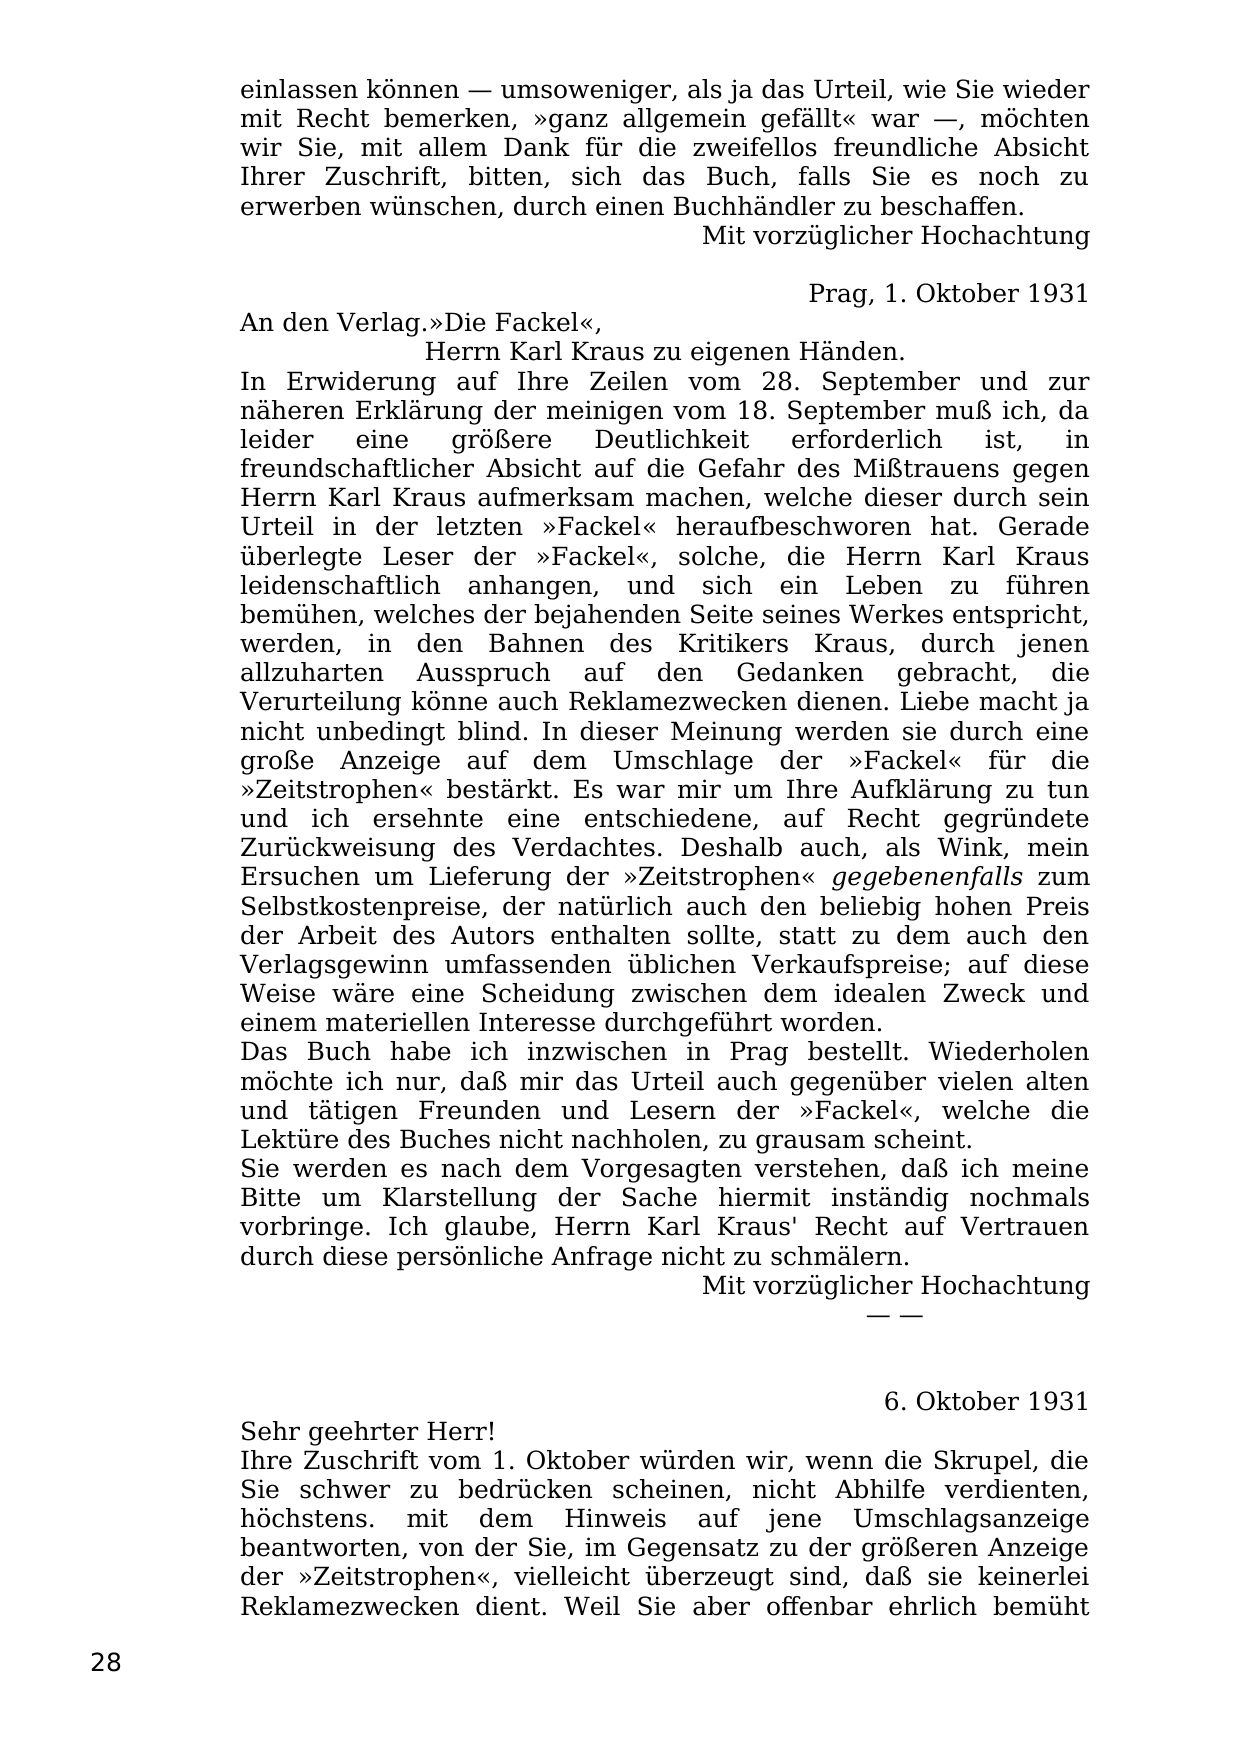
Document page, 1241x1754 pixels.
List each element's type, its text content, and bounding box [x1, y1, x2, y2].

text einlassen können — umsoweniger, als ja das Urteil, wie Sie wieder mit Recht bemerken, »ganz allgemein gefällt« war —, möchten wir Sie, mit allem Dank für die zweifellos freundliche Absicht Ihrer Zuschrift, bitten, sich das Buch, falls Sie es noch zu erwerben wünschen, durch einen Buchhändler zu beschaffen. [240, 75, 1091, 221]
text Herrn Karl Kraus zu eigenen Händen. [240, 337, 1091, 367]
text Mit vorzüglicher Hochachtung [240, 1271, 1091, 1300]
text Sehr geehrter Herr! [240, 1417, 1091, 1446]
text 6. Oktober 1931 [240, 1387, 1091, 1417]
text Sie werden es nach dem Vorgesagten verstehen, daß ich meine Bitte um Klarstellung der Sache hiermit inständig nochmals vorbringe. Ich glaube, Herrn Karl Kraus' Recht auf Vertrauen durch diese persönliche Anfrage nicht zu schmälern. [240, 1154, 1091, 1271]
text Das Buch habe ich inzwischen in Prag bestellt. Wiederholen möchte ich nur, daß mir das Urteil auch gegenüber vielen alten und tätigen Freunden und Lesern der »Fackel«, welche die Lektüre des Buches nicht nachholen, zu grausam scheint. [240, 1037, 1091, 1154]
text — — [90, 1300, 1091, 1329]
text Ihre Zuschrift vom 1. Oktober würden wir, wenn die Skrupel, die Sie schwer zu bedrücken scheinen, nicht Abhilfe verdienten, höchstens. mit dem Hinweis auf jene Umschlagsanzeige beantworten, von der Sie, im Gegensatz zu der größeren Anzeige der »Zeitstrophen«, vielleicht überzeugt sind, daß sie keinerlei Reklamezwecken dient. Weil Sie aber offenbar ehrlich bemüht [240, 1446, 1091, 1621]
text Prag, 1. Oktober 1931 [240, 279, 1091, 308]
text An den Verlag.»Die Fackel«, [240, 308, 1091, 337]
text Mit vorzüglicher Hochachtung [240, 221, 1091, 250]
text In Erwiderung auf Ihre Zeilen vom 28. September und zur näheren Erklärung der meinigen vom 18. September muß ich, da leider eine größere Deutlichkeit erforderlich ist, in freundschaftlicher Absicht auf die Gefahr des Mißtrauens gegen Herrn Karl Kraus aufmerksam machen, welche dieser durch sein Urteil in der letzten »Fackel« heraufbeschworen hat. Gerade überlegte Leser der »Fackel«, solche, die Herrn Karl Kraus leidenschaftlich anhangen, und sich ein Leben zu führen bemühen, welches der bejahenden Seite seines Werkes entspricht, werden, in den Bahnen des Kritikers Kraus, durch jenen allzuharten Ausspruch auf den Gedanken gebracht, die Verurteilung könne auch Reklamezwecken dienen. Liebe macht ja nicht unbedingt blind. In dieser Meinung werden sie durch eine große Anzeige auf dem Umschlage der »Fackel« für die »Zeitstrophen« bestärkt. Es war mir um Ihre Aufklärung zu tun und ich ersehnte eine entschiedene, auf Recht gegründete Zurückweisung des Verdachtes. Deshalb auch, als Wink, mein Ersuchen um Lieferung der »Zeitstrophen« gegebenenfalls zum Selbstkostenpreise, der natürlich auch den beliebig hohen Preis der Arbeit des Autors enthalten sollte, statt zu dem auch den Verlagsgewinn umfassenden üblichen Verkaufspreise; auf diese Weise wäre eine Scheidung zwischen dem idealen Zweck und einem materiellen Interesse durchgeführt worden. [240, 367, 1091, 1037]
